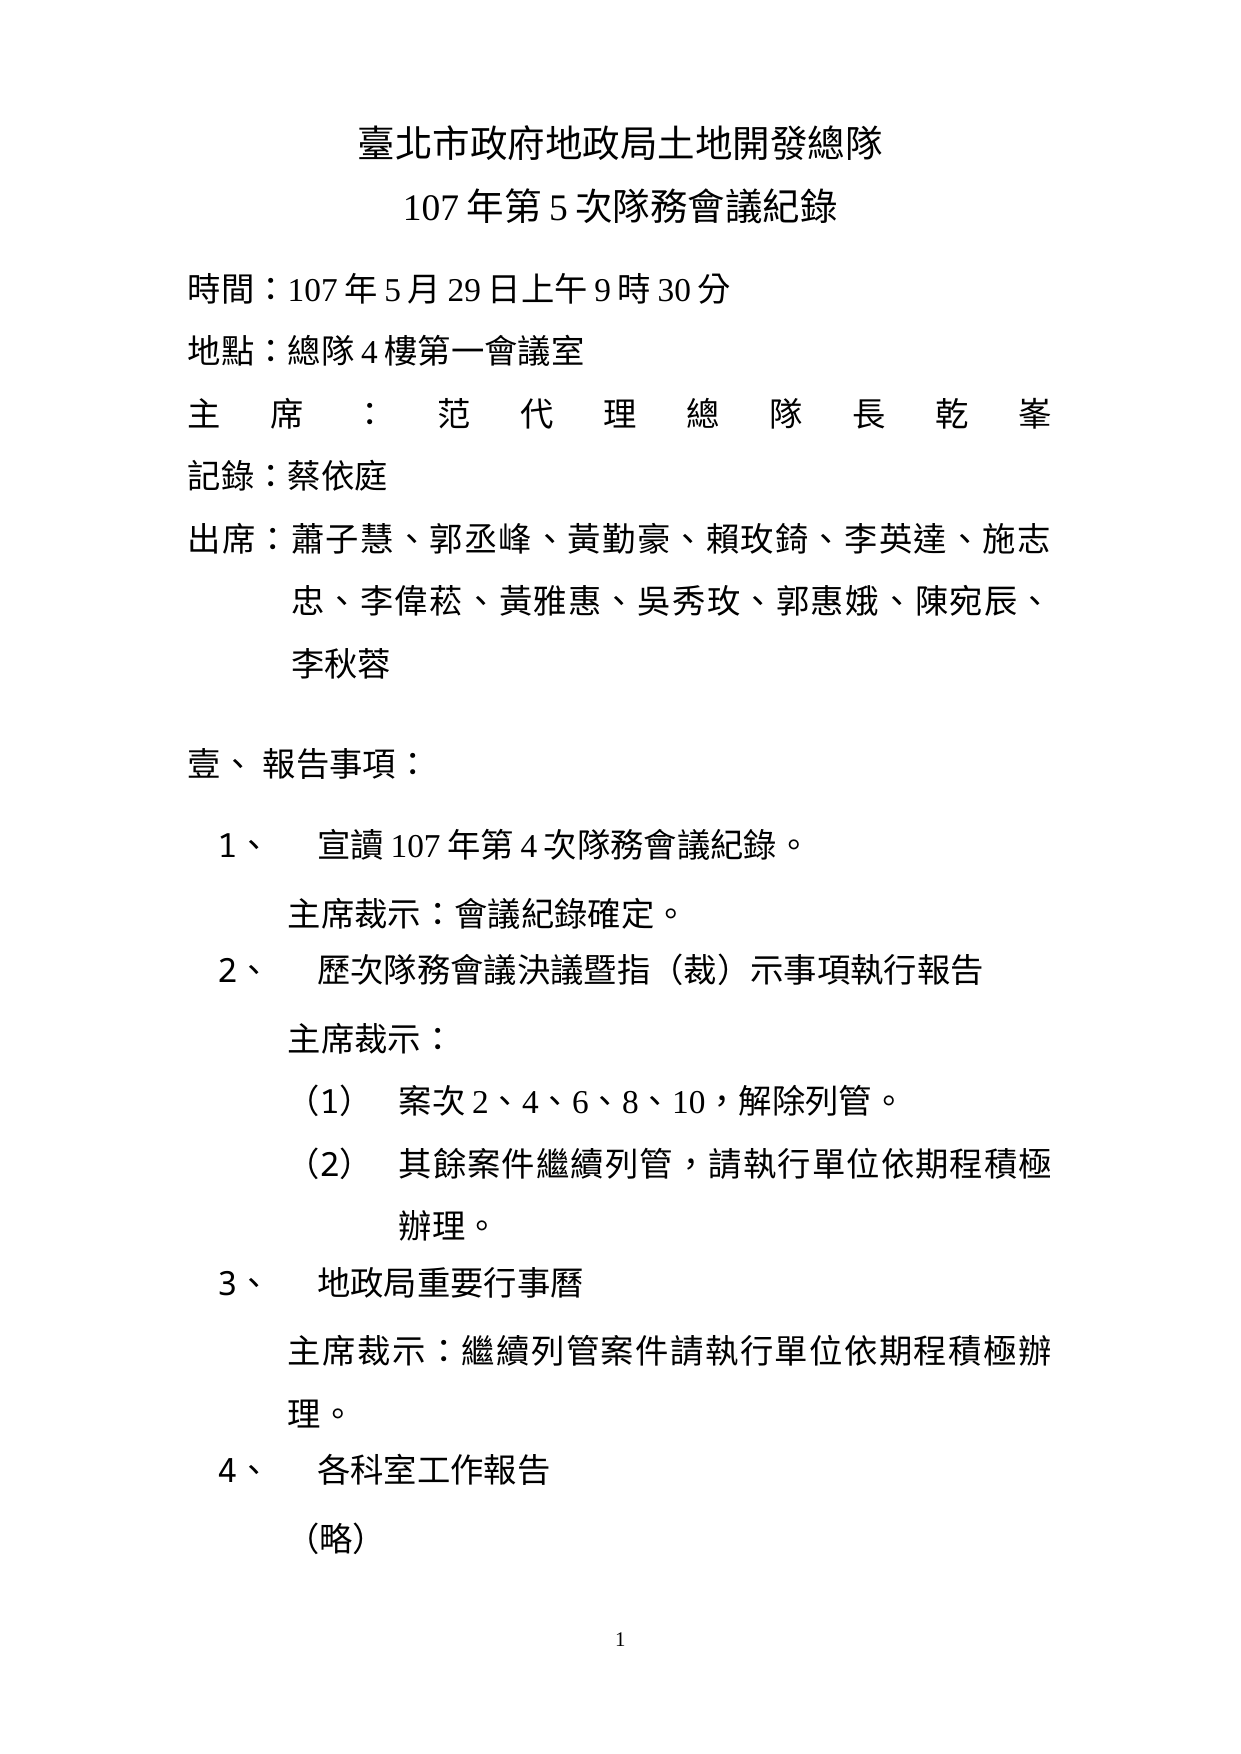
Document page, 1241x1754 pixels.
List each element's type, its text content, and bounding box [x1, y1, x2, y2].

list 地政局重要行事曆 [217, 1245, 1053, 1308]
text 107年第5次隊務會議紀錄 [187, 170, 1053, 233]
list 報告事項： [187, 726, 1053, 789]
text 出席：蕭子慧、郭丞峰、黃勤豪、賴玫錡、李英達、施志忠、李偉菘、黃雅惠、吳秀玫、郭惠娥、陳宛辰、李秋蓉 [187, 501, 1053, 689]
text 臺北市政府地政局土地開發總隊 [187, 108, 1053, 170]
text 主席裁示： [287, 995, 1053, 1058]
text 時間：107年5月29日上午9時30分 [187, 251, 1053, 314]
text 主席：范代理總隊長乾峯 記錄：蔡依庭 [187, 376, 1053, 501]
list 案次2、4、6、8、10，解除列管。 [286, 1058, 1053, 1120]
text （略） [286, 1495, 1053, 1558]
list 其餘案件繼續列管，請執行單位依期程積極辦理。 [286, 1120, 1053, 1245]
text 地點：總隊4樓第一會議室 [187, 314, 1053, 376]
text 主席裁示：會議紀錄確定。 [287, 870, 1053, 933]
text 主席裁示：繼續列管案件請執行單位依期程積極辦理。 [287, 1308, 1053, 1433]
list 宣讀107年第4次隊務會議紀錄。 [217, 808, 1053, 870]
list 各科室工作報告 [217, 1433, 1053, 1495]
list 歷次隊務會議決議暨指（裁）示事項執行報告 [217, 933, 1053, 995]
